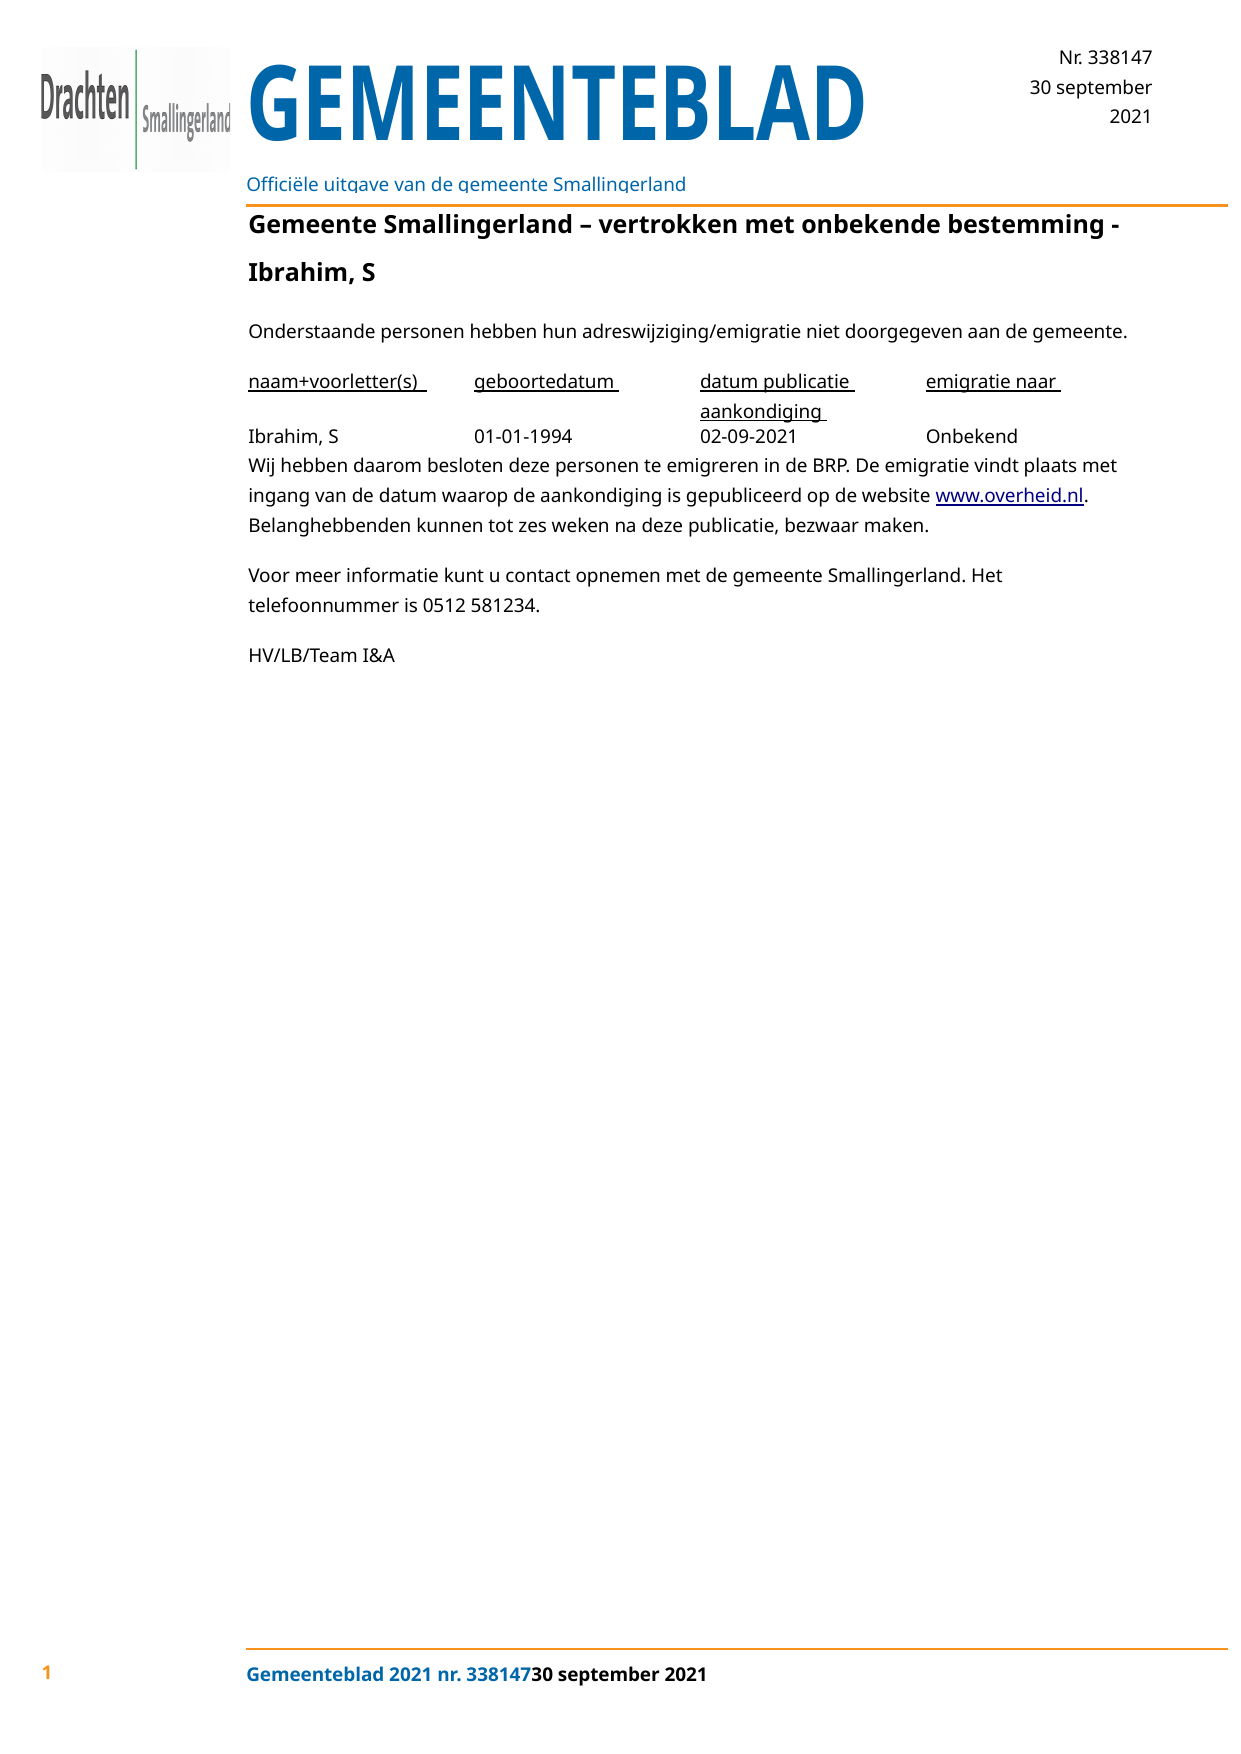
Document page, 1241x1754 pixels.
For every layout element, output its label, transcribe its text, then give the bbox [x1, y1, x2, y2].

table_header datum publicatie aankondiging [700, 369, 926, 424]
table_cell Onbekend [926, 424, 1152, 449]
text Gemeente Smallingerland – vertrokken met onbekende bestemming - Ibrahim, S [248, 207, 1152, 288]
table_cell Ibrahim, S [248, 424, 474, 449]
table_header geboortedatum [474, 369, 700, 424]
text Voor meer informatie kunt u contact opnemen met de gemeente Smallingerland. Het telefoonnummer is 0512 581234. [248, 562, 1152, 618]
table_header emigratie naar [926, 369, 1152, 424]
picture [41, 47, 231, 172]
text Onderstaande personen hebben hun adreswijziging/emigratie niet doorgegeven aan de gemeente. [248, 318, 1152, 344]
table_cell 01-01-1994 [474, 424, 700, 449]
table_cell 02-09-2021 [700, 424, 926, 449]
text Wij hebben daarom besloten deze personen te emigreren in de BRP. De emigratie vindt plaats met ingang van de datum waarop de aankondiging is gepubliceerd op de website www.overheid.nl. Belanghebbenden kunnen tot zes weken na deze publicatie, bezwaar maken. [248, 453, 1152, 538]
table_header naam+voorletter(s) [248, 369, 474, 424]
text HV/LB/Team I&A [248, 642, 1152, 668]
